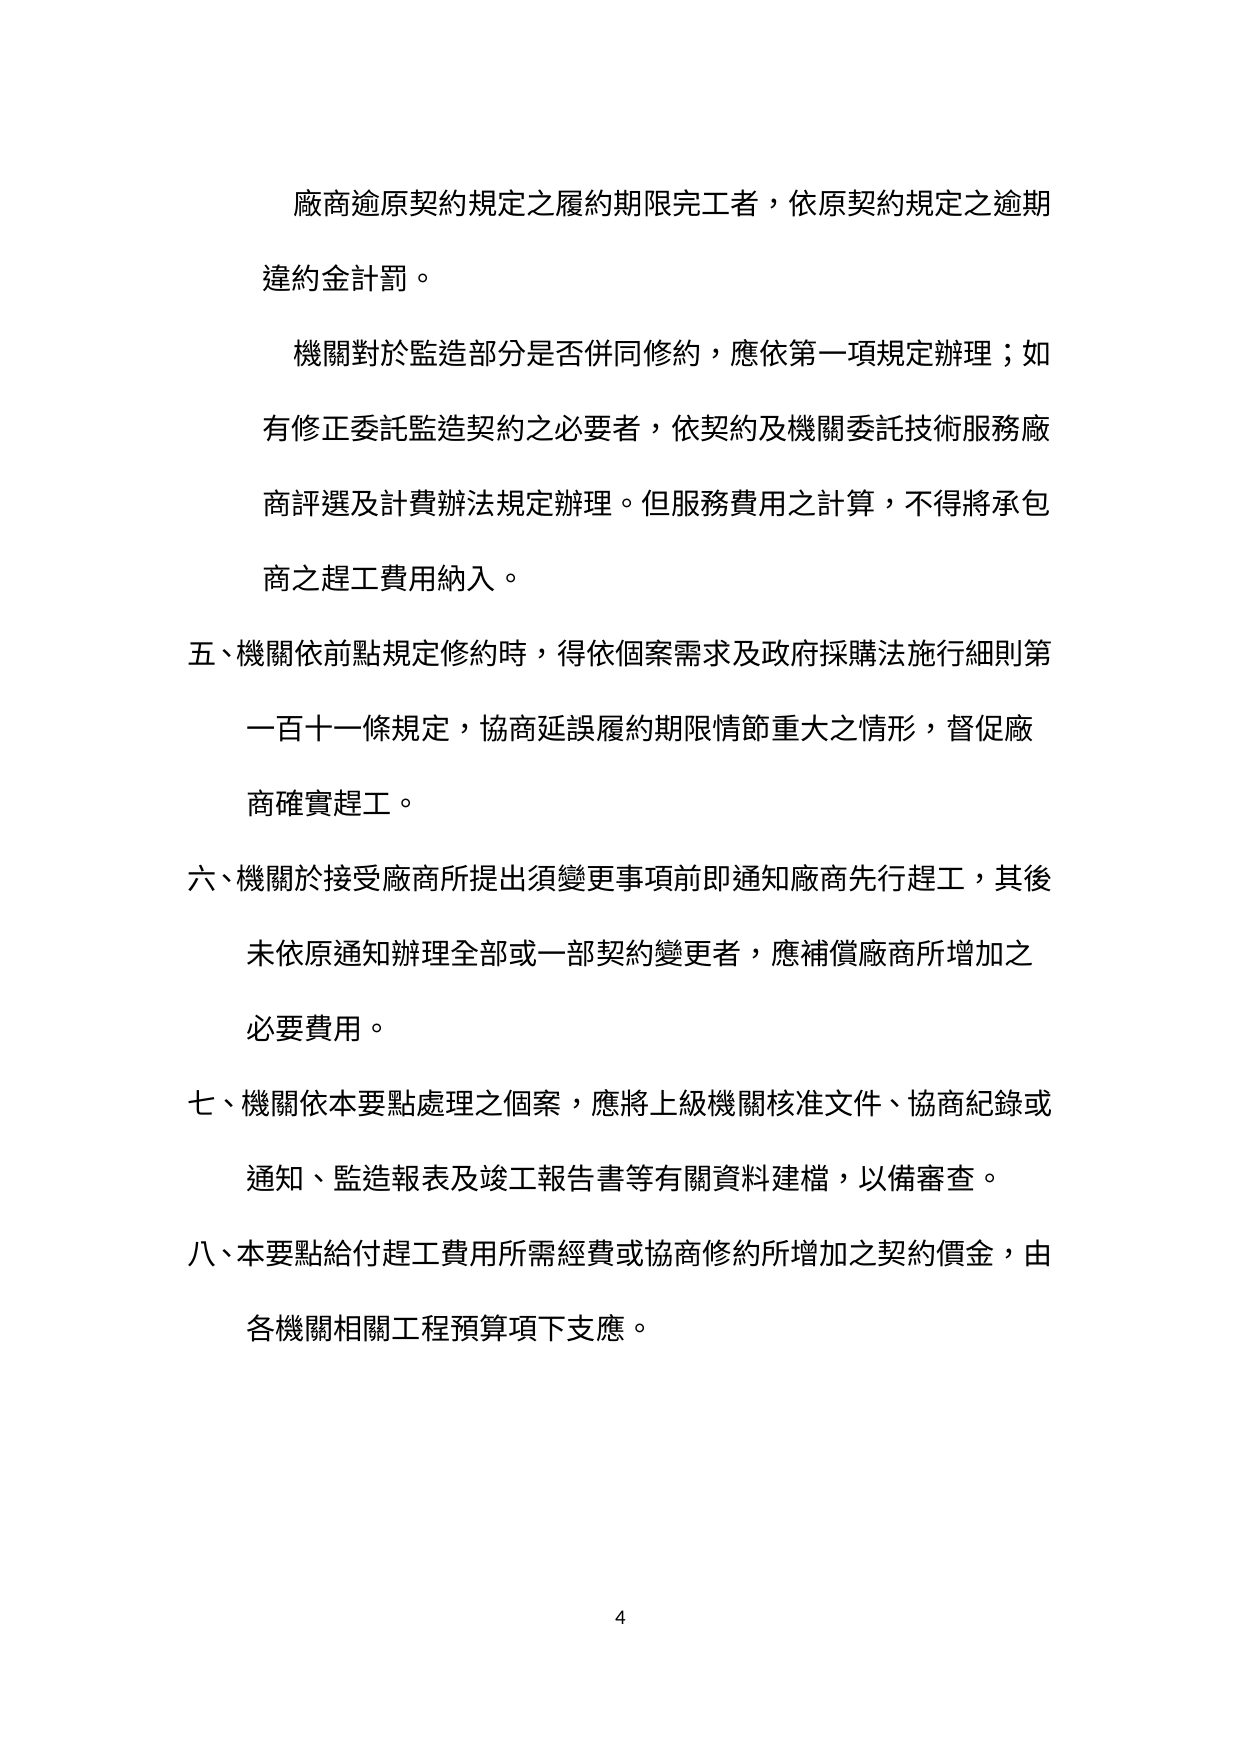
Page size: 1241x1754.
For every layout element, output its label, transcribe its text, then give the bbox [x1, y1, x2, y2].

text 六、機關於接受廠商所提出須變更事項前即通知廠商先行趕工，其後未依原通知辦理全部或一部契約變更者，應補償廠商所增加之必要費用。 [187, 839, 1053, 1064]
text 機關對於監造部分是否併同修約，應依第一項規定辦理；如有修正委託監造契約之必要者，依契約及機關委託技術服務廠商評選及計費辦法規定辦理。但服務費用之計算，不得將承包商之趕工費用納入。 [262, 314, 1053, 614]
text 八、本要點給付趕工費用所需經費或協商修約所增加之契約價金，由各機關相關工程預算項下支應。 [187, 1214, 1053, 1364]
text 廠商逾原契約規定之履約期限完工者，依原契約規定之逾期違約金計罰。 [262, 164, 1053, 314]
text 五、機關依前點規定修約時，得依個案需求及政府採購法施行細則第一百十一條規定，協商延誤履約期限情節重大之情形，督促廠商確實趕工。 [187, 614, 1053, 839]
text 七、機關依本要點處理之個案，應將上級機關核准文件、協商紀錄或通知、監造報表及竣工報告書等有關資料建檔，以備審查。 [187, 1064, 1053, 1214]
